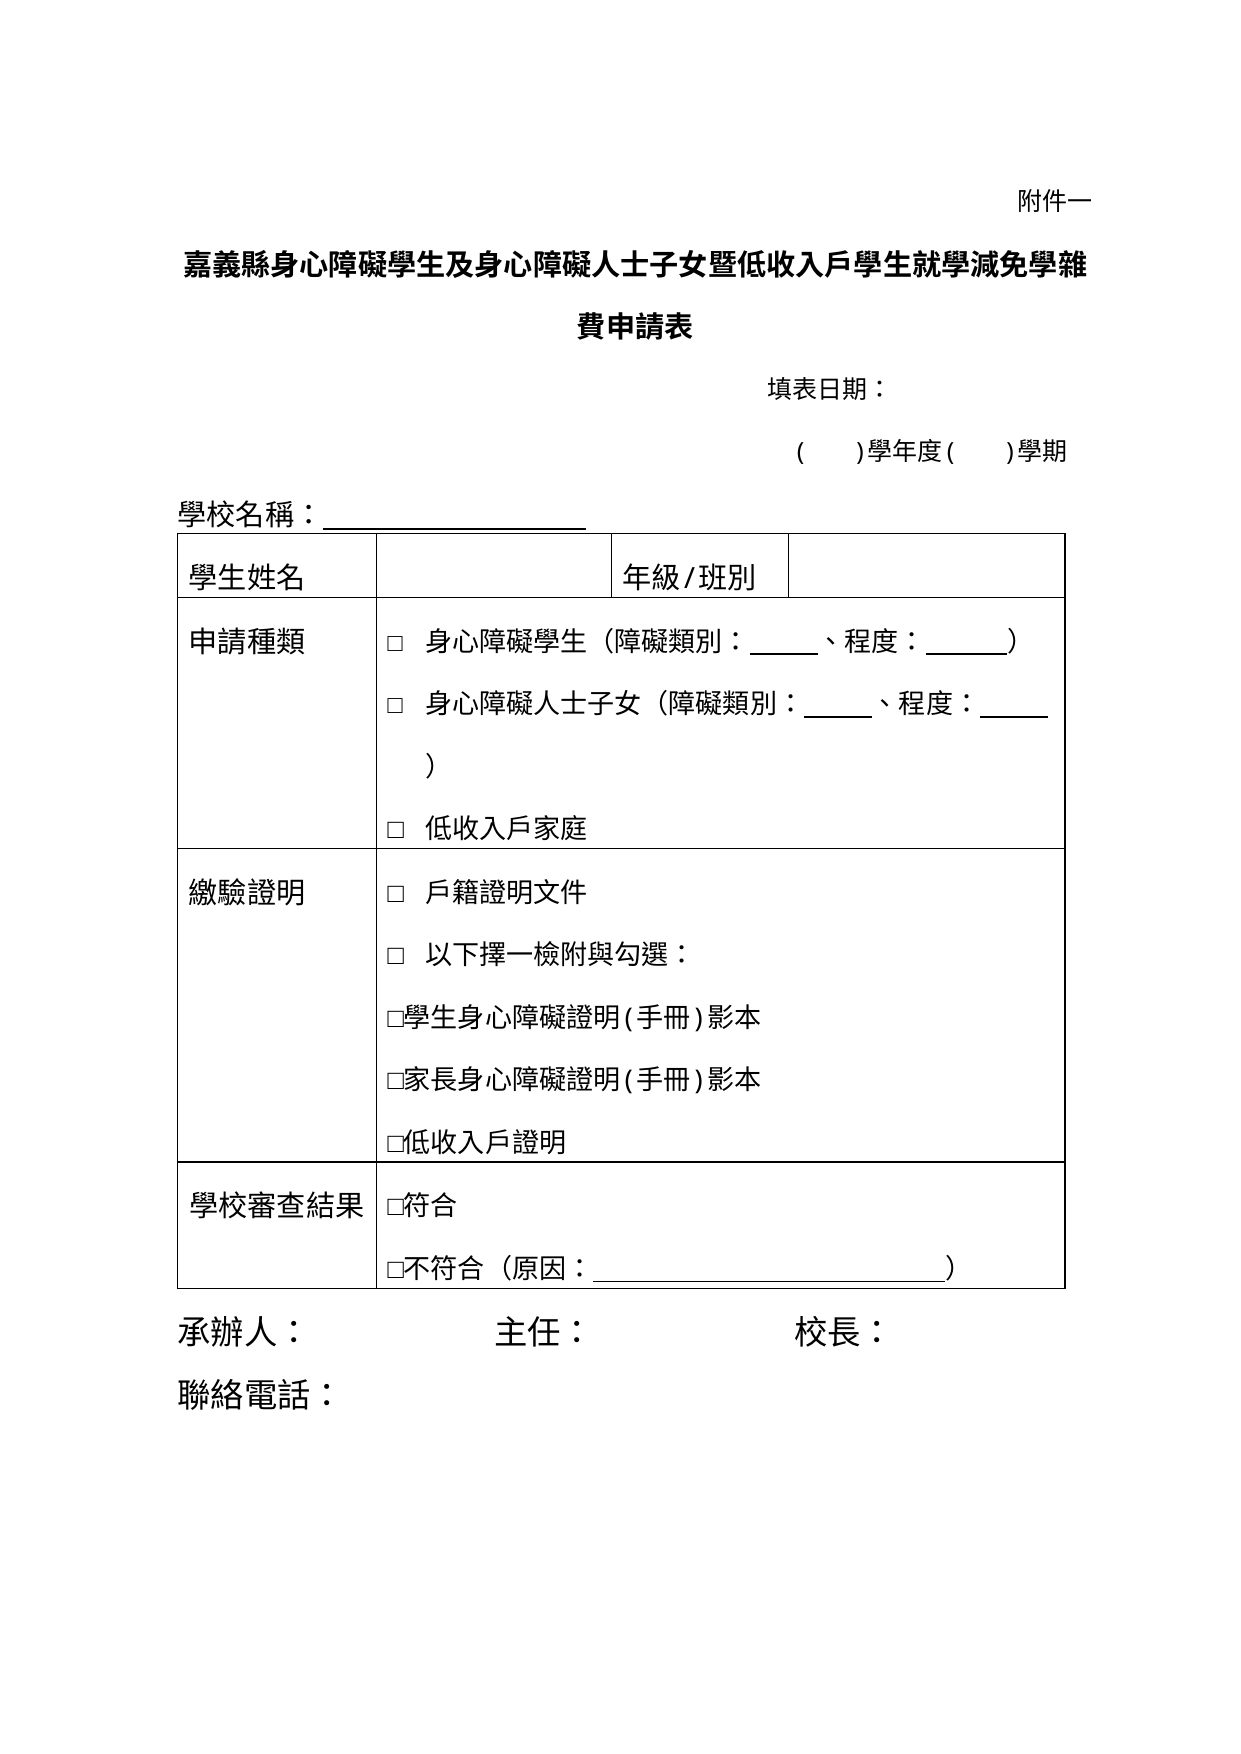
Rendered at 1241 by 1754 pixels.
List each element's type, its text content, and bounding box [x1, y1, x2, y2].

table_cell □符合 □不符合（原因： ） [377, 1163, 1064, 1287]
text 承辦人： 主任： 校長： [177, 1288, 1092, 1351]
text 學校名稱： [177, 471, 1092, 533]
table_cell 學校審查結果 [178, 1163, 376, 1287]
table_cell 申請種類 [178, 598, 376, 848]
text ( )學年度( )學期 [177, 408, 1067, 471]
text 填表日期： [177, 346, 1092, 408]
table_header 年級/班別 [612, 534, 788, 597]
table_cell 繳驗證明 [178, 849, 376, 1161]
text 聯絡電話： [177, 1351, 1092, 1413]
table_header [377, 534, 611, 597]
table_cell 戶籍證明文件 以下擇一檢附與勾選： □學生身心障礙證明(手冊)影本 □家長身心障礙證明(手冊)影本 □低收入戶證明 [377, 849, 1064, 1161]
text 嘉義縣身心障礙學生及身心障礙人士子女暨低收入戶學生就學減免學雜費申請表 [177, 221, 1092, 346]
table_header [789, 534, 1064, 597]
table_cell 身心障礙學生（障礙類別： 、程度： ） 身心障礙人士子女（障礙類別： 、程度： ） 低收入戶家庭 [377, 598, 1064, 848]
text 附件一 [177, 158, 1092, 221]
table_header 學生姓名 [178, 534, 376, 597]
